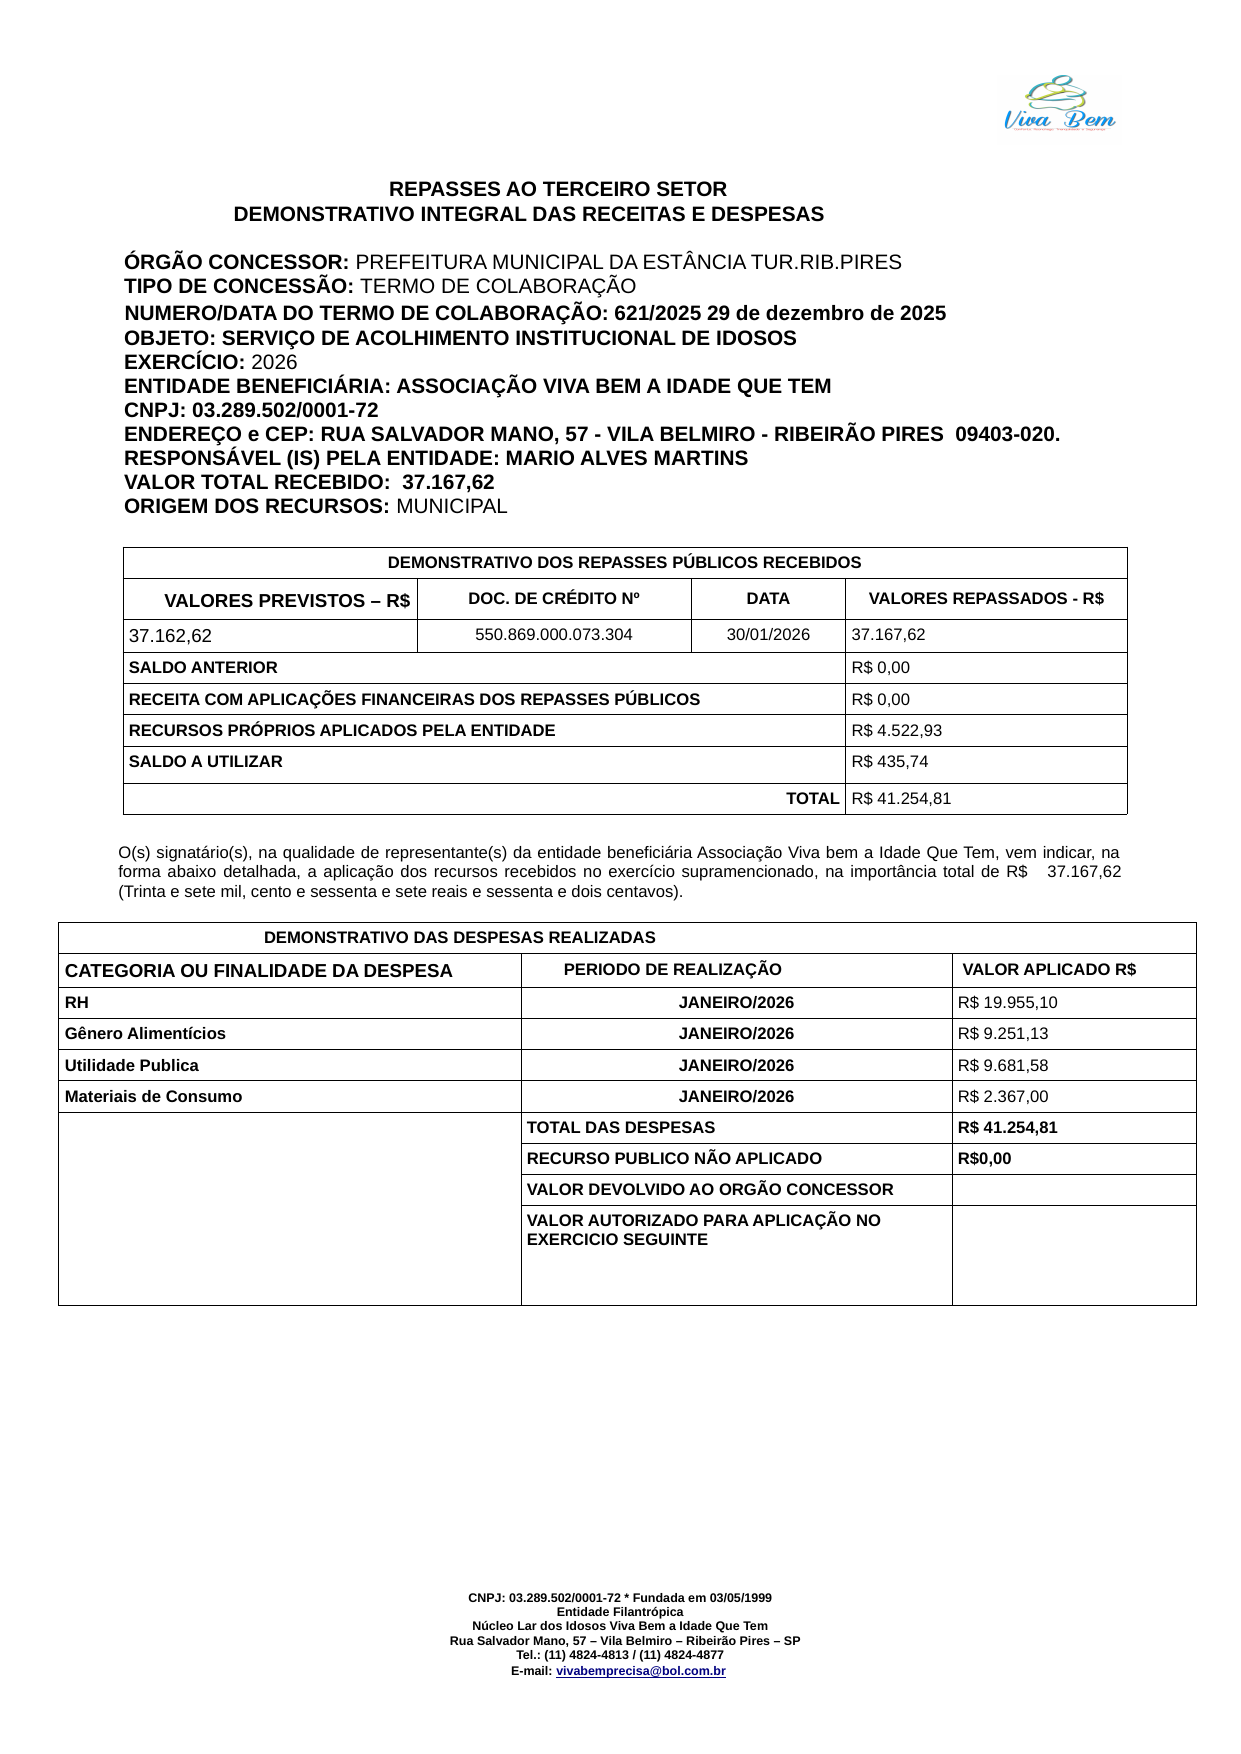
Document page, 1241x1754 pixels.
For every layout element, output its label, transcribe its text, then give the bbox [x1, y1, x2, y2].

text CNPJ: 03.289.502/0001-72 [118, 398, 1122, 422]
table_cell R$ 9.251,13 [953, 1019, 1196, 1049]
table_cell VALORES REPASSADOS - R$ [846, 579, 1127, 618]
table_cell R$ 435,74 [846, 747, 1127, 783]
table_cell R$ 4.522,93 [846, 715, 1127, 746]
text RESPONSÁVEL (IS) PELA ENTIDADE: MARIO ALVES MARTINS [118, 446, 1122, 470]
table_cell SALDO ANTERIOR [124, 653, 845, 683]
text ÓRGÃO CONCESSOR: PREFEITURA MUNICIPAL DA ESTÂNCIA TUR.RIB.PIRES [118, 249, 1122, 273]
table_cell R$ 2.367,00 [953, 1081, 1196, 1111]
table_cell JANEIRO/2026 [522, 988, 952, 1018]
table_cell R$ 41.254,81 [846, 784, 1127, 814]
table_cell JANEIRO/2026 [522, 1081, 952, 1111]
table_cell TOTAL [124, 784, 845, 814]
table_cell R$0,00 [953, 1144, 1196, 1174]
text ENTIDADE BENEFICIÁRIA: ASSOCIAÇÃO VIVA BEM A IDADE QUE TEM [118, 374, 1122, 398]
table_cell [953, 1175, 1196, 1205]
table_cell VALOR DEVOLVIDO AO ORGÃO CONCESSOR [522, 1175, 952, 1205]
table_cell [59, 1113, 521, 1274]
table_cell R$ 9.681,58 [953, 1050, 1196, 1080]
table_cell DOC. DE CRÉDITO Nº [418, 579, 691, 618]
table_cell R$ 19.955,10 [953, 988, 1196, 1018]
table_cell DATA [692, 579, 845, 618]
table_cell 37.167,62 [846, 620, 1127, 652]
table_cell [953, 1206, 1196, 1274]
table_cell R$ 0,00 [846, 653, 1127, 683]
table_cell CATEGORIA OU FINALIDADE DA DESPESA [59, 954, 521, 987]
table_cell VALOR AUTORIZADO PARA APLICAÇÃO NO EXERCICIO SEGUINTE [522, 1206, 952, 1274]
text OBJETO: SERVIÇO DE ACOLHIMENTO INSTITUCIONAL DE IDOSOS [118, 326, 1122, 350]
table_cell RECURSO PUBLICO NÃO APLICADO [522, 1144, 952, 1174]
text REPASSES AO TERCEIRO SETOR [118, 173, 1122, 202]
table_cell 37.162,62 [124, 620, 417, 652]
table_cell Materiais de Consumo [59, 1081, 521, 1111]
table_cell VALORES PREVISTOS – R$ [124, 579, 417, 618]
table_cell JANEIRO/2026 [522, 1019, 952, 1049]
text EXERCÍCIO: 2026 [118, 350, 1122, 374]
table_cell TOTAL DAS DESPESAS [522, 1113, 952, 1142]
text NUMERO/DATA DO TERMO DE COLABORAÇÃO: 621/2025 29 de dezembro de 2025 [118, 297, 1122, 326]
table_cell VALOR APLICADO R$ [953, 954, 1196, 987]
table_cell [59, 1274, 521, 1305]
table_cell 550.869.000.073.304 [418, 620, 691, 652]
text VALOR TOTAL RECEBIDO: 37.167,62 [118, 470, 1122, 494]
table_cell RECEITA COM APLICAÇÕES FINANCEIRAS DOS REPASSES PÚBLICOS [124, 684, 845, 714]
text O(s) signatário(s), na qualidade de representante(s) da entidade beneficiária Associação Viva bem a Idade Que Tem, vem indicar, na forma abaixo detalhada, a aplicação dos recursos recebidos no exercício supramencionado, na importância total de R$ 37.167,62 (Trinta e sete mil, cento e sessenta e sete reais e sessenta e dois centavos). [118, 843, 1122, 901]
table_cell JANEIRO/2026 [522, 1050, 952, 1080]
table_cell R$ 41.254,81 [953, 1113, 1196, 1142]
table_cell PERIODO DE REALIZAÇÃO [522, 954, 952, 987]
table_cell Gênero Alimentícios [59, 1019, 521, 1049]
table_cell [953, 1274, 1196, 1305]
table_cell RH [59, 988, 521, 1018]
table_header DEMONSTRATIVO DOS REPASSES PÚBLICOS RECEBIDOS [124, 548, 1127, 578]
table_cell 30/01/2026 [692, 620, 845, 652]
table_cell RECURSOS PRÓPRIOS APLICADOS PELA ENTIDADE [124, 715, 845, 746]
text ORIGEM DOS RECURSOS: MUNICIPAL [118, 494, 1122, 518]
table_cell Utilidade Publica [59, 1050, 521, 1080]
table_header DEMONSTRATIVO DAS DESPESAS REALIZADAS [59, 923, 1196, 953]
text ENDEREÇO e CEP: RUA SALVADOR MANO, 57 - VILA BELMIRO - RIBEIRÃO PIRES 09403-020. [118, 422, 1122, 446]
table_cell R$ 0,00 [846, 684, 1127, 714]
table_cell [522, 1274, 952, 1305]
text DEMONSTRATIVO INTEGRAL DAS RECEITAS E DESPESAS [118, 202, 1122, 226]
table_cell SALDO A UTILIZAR [124, 747, 845, 783]
text TIPO DE CONCESSÃO: TERMO DE COLABORAÇÃO [118, 273, 1122, 297]
